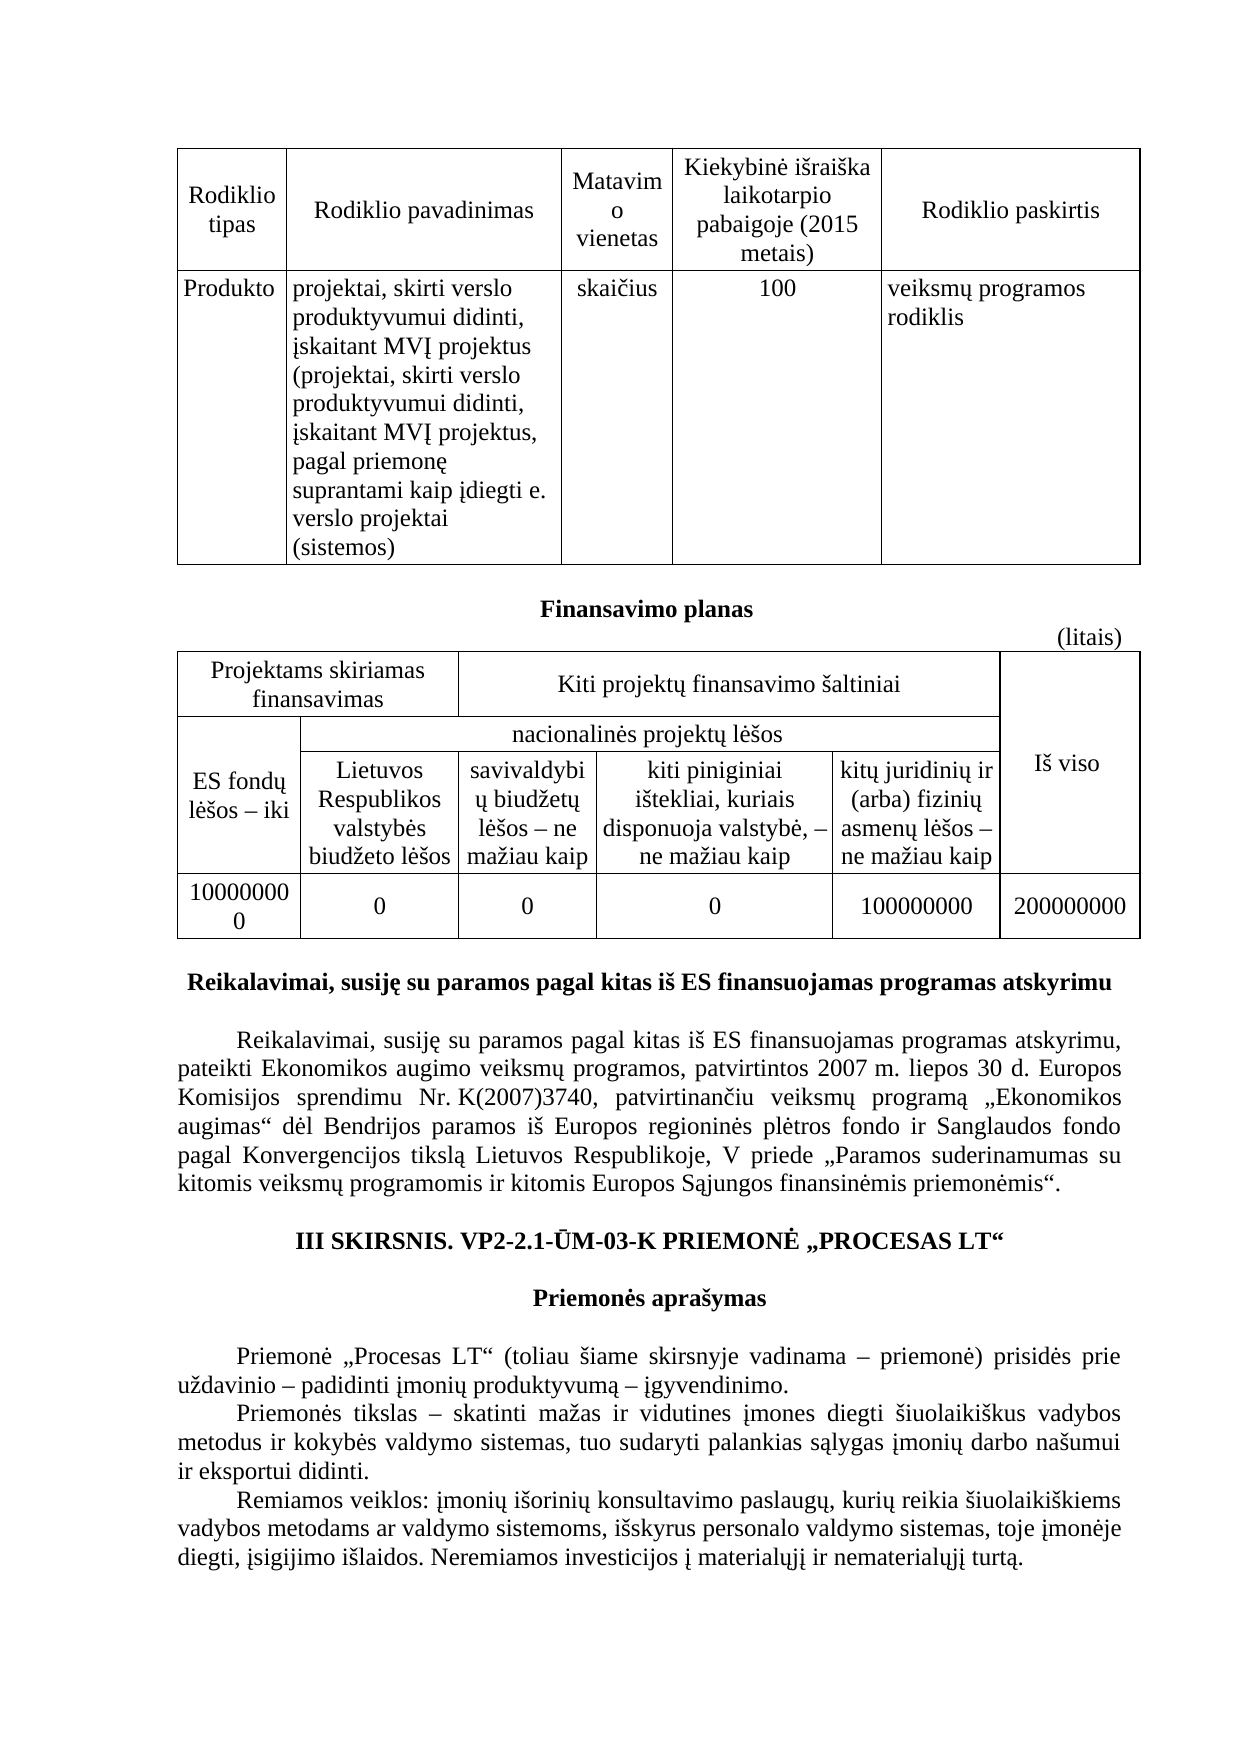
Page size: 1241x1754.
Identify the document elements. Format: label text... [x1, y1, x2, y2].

table_cell skaičius [562, 271, 672, 564]
table_cell kitų juridinių ir (arba) fizinių asmenų lėšos – ne mažiau kaip [833, 752, 999, 873]
table_cell nacionalinės projektų lėšos [301, 717, 999, 751]
table_cell 0 [597, 874, 832, 937]
table_header Rodiklio paskirtis [882, 149, 1139, 269]
text III SKIRSNIS. VP2-2.1-ŪM-03-K priemonė „pROCESAS LT“ [177, 1226, 1122, 1255]
text Priemonės tikslas – skatinti mažas ir vidutines įmones diegti šiuolaikiškus vadybos metodus ir kokybės valdymo sistemas, tuo sudaryti palankias sąlygas įmonių darbo našumui ir eksportui didinti. [177, 1398, 1122, 1485]
text Priemonės aprašymas [177, 1283, 1122, 1312]
table_header Iš viso [1001, 652, 1139, 873]
table_cell Produkto [178, 271, 286, 564]
table_cell 0 [459, 874, 596, 937]
text Reikalavimai, susiję su paramos pagal kitas iš ES finansuojamas programas atskyrimu [177, 967, 1122, 996]
text Finansavimo planas [177, 594, 1122, 622]
table_cell veiksmų programos rodiklis [882, 271, 1139, 564]
text Reikalavimai, susiję su paramos pagal kitas iš ES finansuojamas programas atskyrimu, pateikti Ekonomikos augimo veiksmų programos, patvirtintos 2007 m. liepos 30 d. Europos Komisijos sprendimu Nr. K(2007)3740, patvirtinančiu veiksmų programą „Ekonomikos augimas“ dėl Bendrijos paramos iš Europos regioninės plėtros fondo ir Sanglaudos fondo pagal Konvergencijos tikslą Lietuvos Respublikoje, V priede „Paramos suderinamumas su kitomis veiksmų programomis ir kitomis Europos Sąjungos finansinėmis priemonėmis“. [177, 1025, 1122, 1197]
table_cell 100 [673, 271, 881, 564]
text Remiamos veiklos: įmonių išorinių konsultavimo paslaugų, kurių reikia šiuolaikiškiems vadybos metodams ar valdymo sistemoms, išskyrus personalo valdymo sistemas, toje įmonėje diegti, įsigijimo išlaidos. Neremiamos investicijos į materialųjį ir nematerialųjį turtą. [177, 1485, 1122, 1571]
table_cell 0 [301, 874, 458, 937]
table_cell 100000000 [833, 874, 999, 937]
table_header Projektams skiriamas finansavimas [178, 652, 458, 716]
table_cell kiti piniginiai ištekliai, kuriais disponuoja valstybė, – ne mažiau kaip [597, 752, 832, 873]
table_cell Lietuvos Respublikos valstybės biudžeto lėšos [301, 752, 458, 873]
table_cell ES fondų lėšos – iki [178, 717, 300, 873]
table_cell 100000000 [178, 874, 300, 937]
table_cell savivaldybių biudžetų lėšos – ne mažiau kaip [459, 752, 596, 873]
table_header Kiti projektų finansavimo šaltiniai [459, 652, 999, 716]
table_cell projektai, skirti verslo produktyvumui didinti, įskaitant MVĮ projektus (projektai, skirti verslo produktyvumui didinti, įskaitant MVĮ projektus, pagal priemonę suprantami kaip įdiegti e. verslo projektai (sistemos) [287, 271, 561, 564]
text (litais) [177, 622, 1122, 651]
text Priemonė „Procesas LT“ (toliau šiame skirsnyje vadinama – priemonė) prisidės prie uždavinio – padidinti įmonių produktyvumą – įgyvendinimo. [177, 1341, 1122, 1398]
table_header Kiekybinė išraiška laikotarpio pabaigoje (2015 metais) [673, 149, 881, 269]
table_header Matavimo vienetas [562, 149, 672, 269]
table_cell 200000000 [1001, 874, 1139, 937]
table_header Rodiklio pavadinimas [287, 149, 561, 269]
table_header Rodiklio tipas [178, 149, 286, 269]
